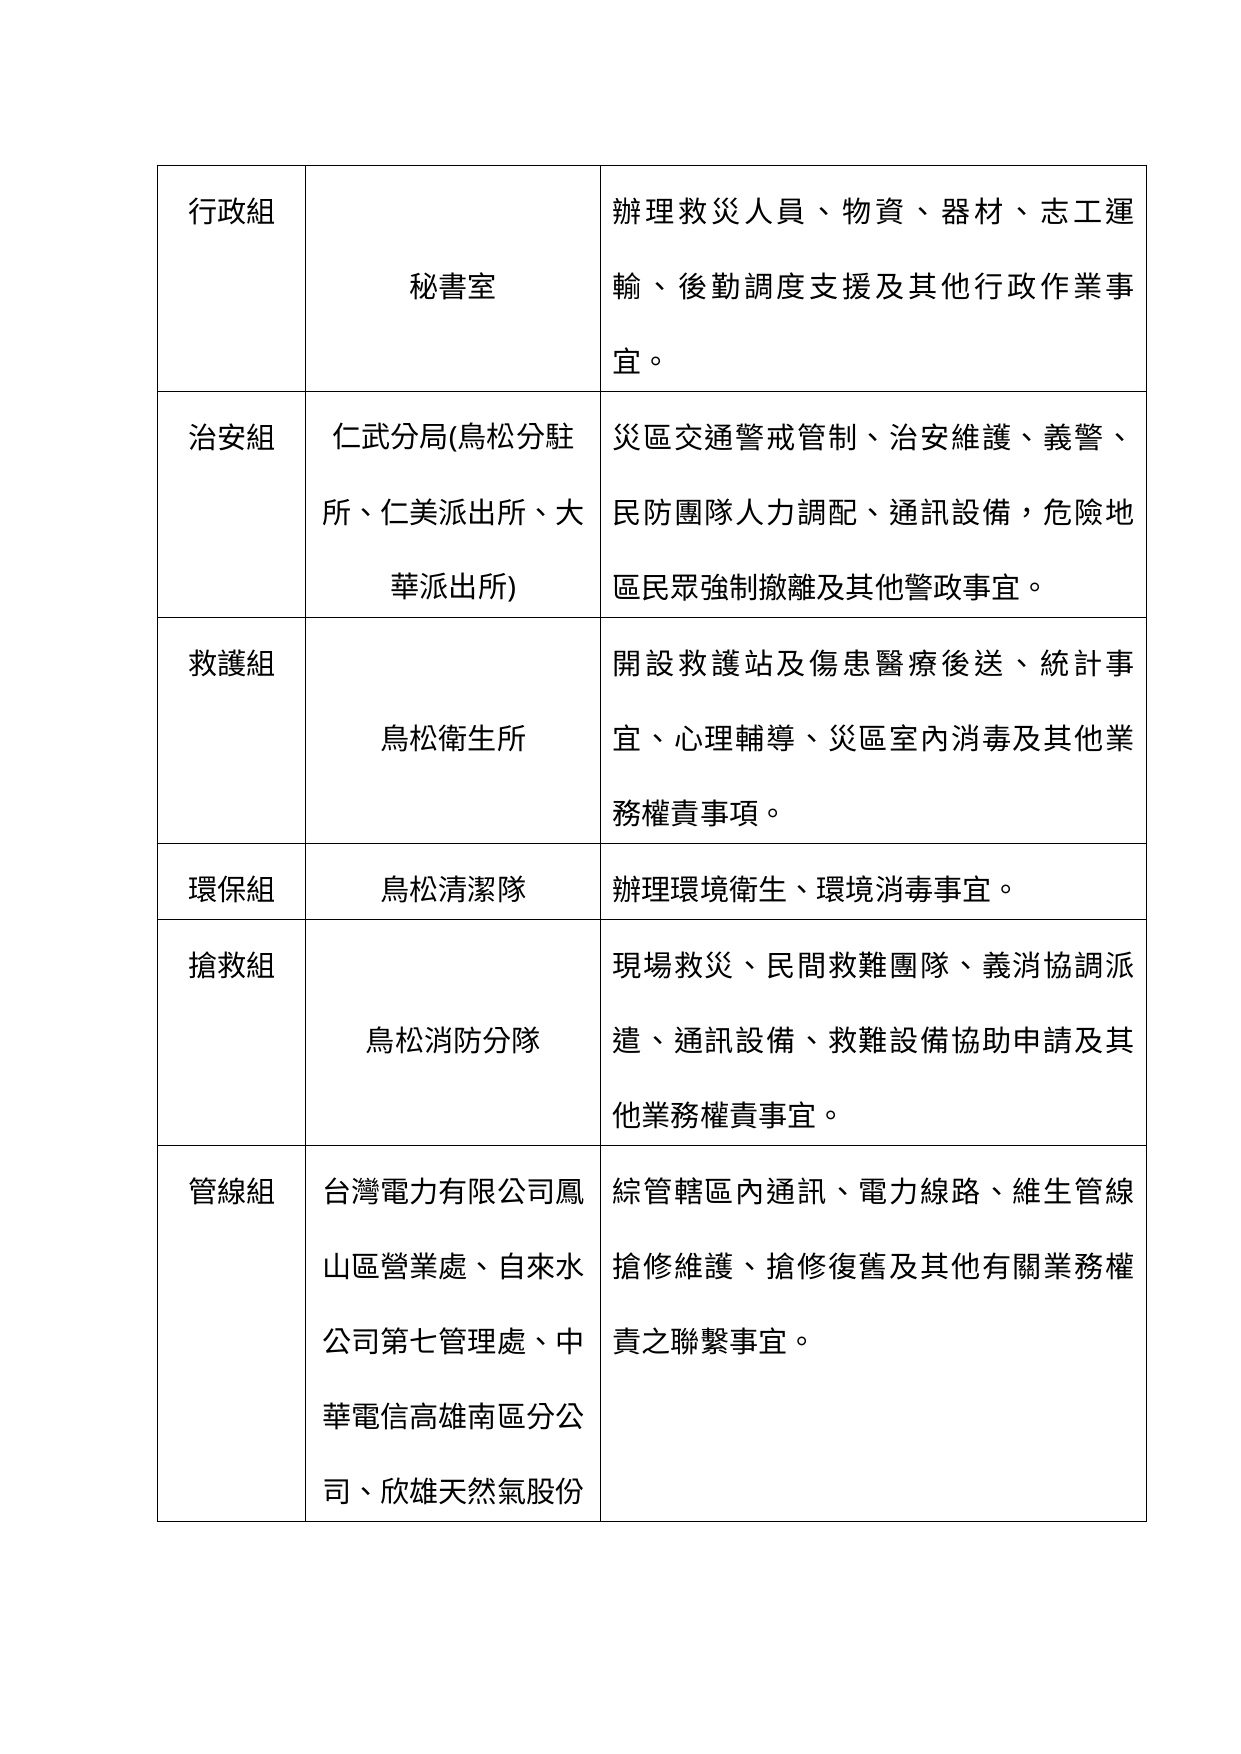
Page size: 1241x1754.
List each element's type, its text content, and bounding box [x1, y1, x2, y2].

table_cell 鳥松清潔隊 [306, 844, 600, 919]
table_cell 現場救災、民間救難團隊、義消協調派遣、通訊設備、救難設備協助申請及其他業務權責事宜。 [601, 920, 1146, 1145]
table_cell 辦理救災人員、物資、器材、志工運輸、後勤調度支援及其他行政作業事宜。 [601, 166, 1146, 391]
table_cell 綜管轄區內通訊、電力線路、維生管線搶修維護、搶修復舊及其他有關業務權責之聯繫事宜。 [601, 1146, 1146, 1521]
table_cell 辦理環境衛生、環境消毒事宜。 [601, 844, 1146, 919]
table_cell 台灣電力有限公司鳳山區營業處、自來水公司第七管理處、中華電信高雄南區分公司、欣雄天然氣股份 [306, 1146, 600, 1521]
table_cell 災區交通警戒管制、治安維護、義警、民防團隊人力調配、通訊設備，危險地區民眾強制撤離及其他警政事宜。 [601, 392, 1146, 617]
table_cell 搶救組 [158, 920, 305, 1145]
table_cell 開設救護站及傷患醫療後送、統計事宜、心理輔導、災區室內消毒及其他業務權責事項。 [601, 618, 1146, 843]
table_cell 救護組 [158, 618, 305, 843]
table_cell 環保組 [158, 844, 305, 919]
table_cell 管線組 [158, 1146, 305, 1521]
table_cell 秘書室 [306, 166, 600, 391]
table_cell 鳥松消防分隊 [306, 920, 600, 1145]
table_cell 仁武分局(鳥松分駐所、仁美派出所、大華派出所) [306, 392, 600, 617]
table_cell 鳥松衛生所 [306, 618, 600, 843]
table_cell 行政組 [158, 166, 305, 391]
table_cell 治安組 [158, 392, 305, 617]
